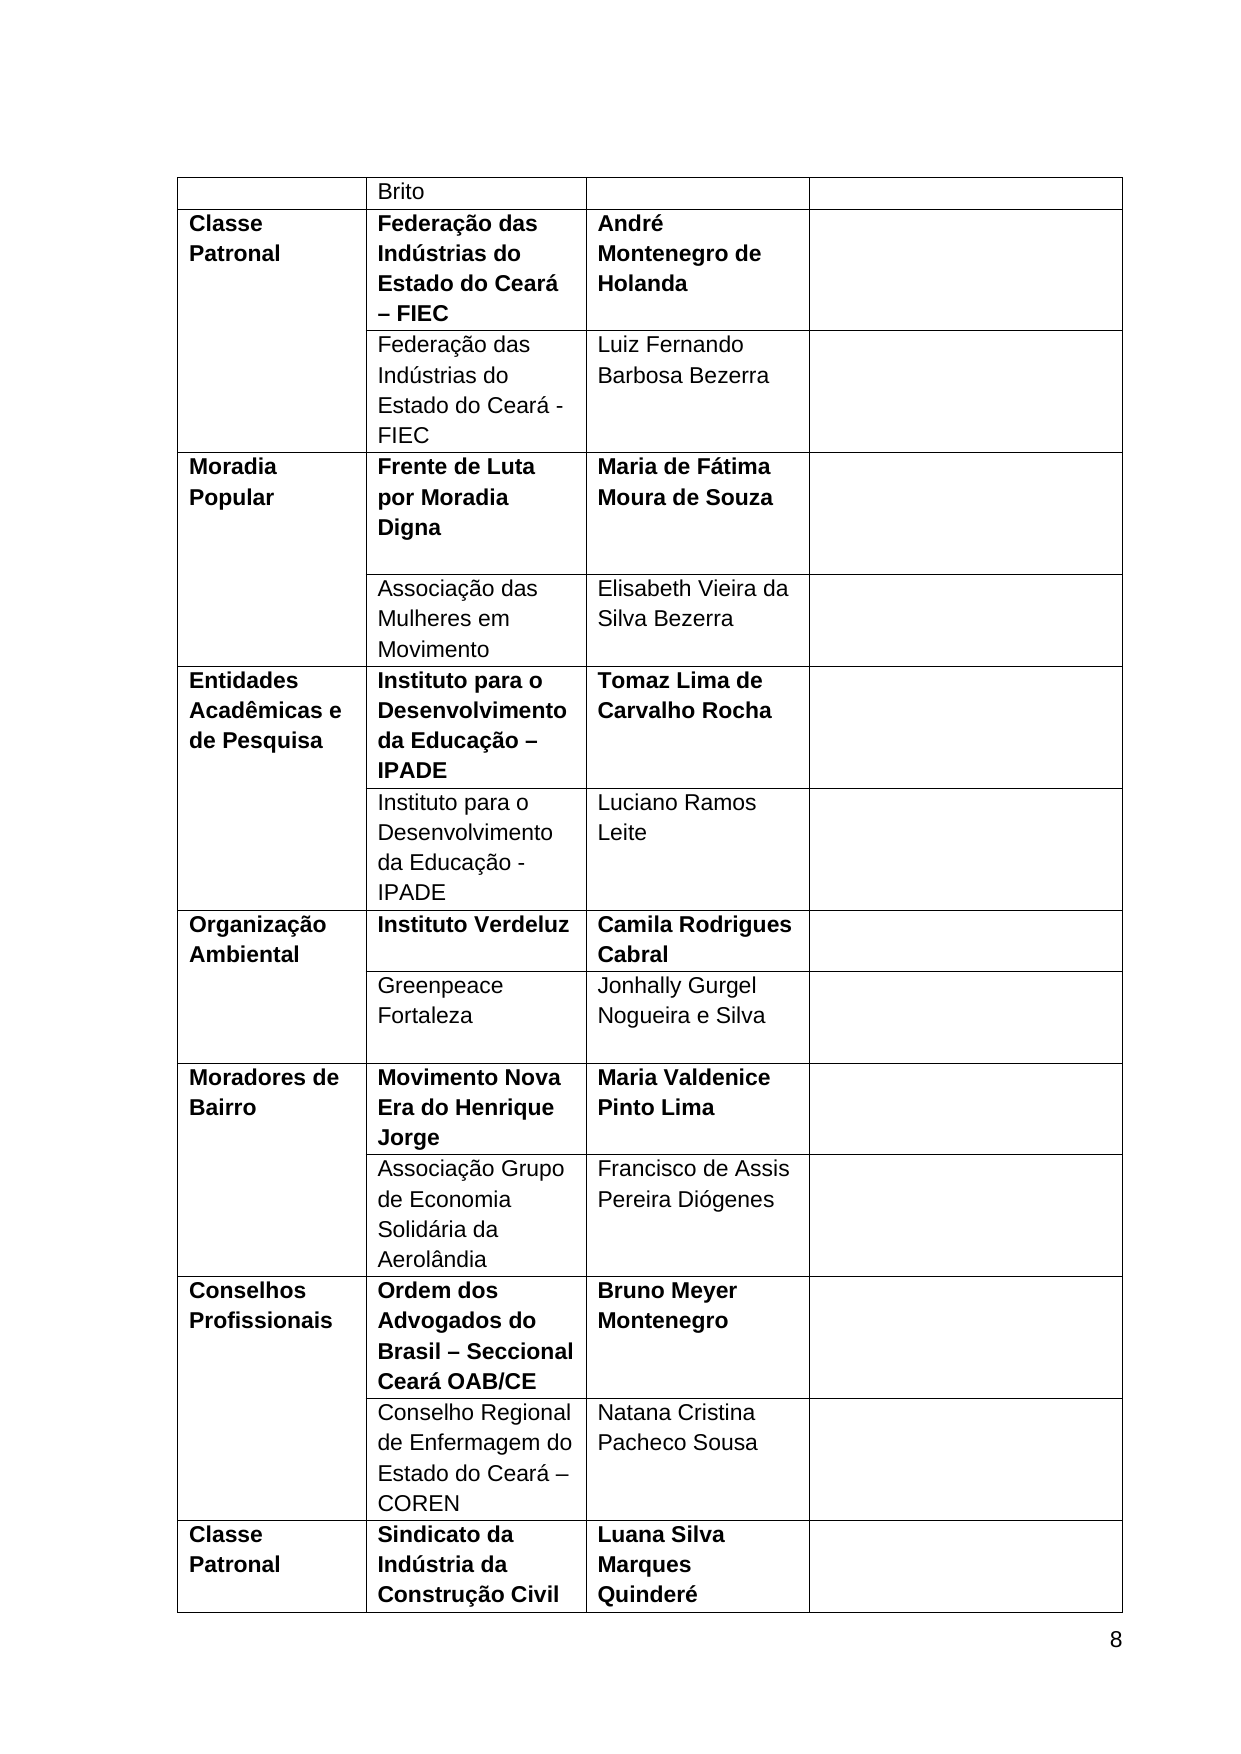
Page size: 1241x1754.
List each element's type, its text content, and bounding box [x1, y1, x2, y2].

table_cell Entidades Acadêmicas e de Pesquisa [178, 667, 366, 909]
table_cell Maria de Fátima Moura de Souza [587, 453, 809, 574]
table_cell [810, 972, 1122, 1063]
table_cell [587, 178, 809, 208]
table_cell [810, 1399, 1122, 1520]
table_cell Federação das Indústrias do Estado do Ceará - FIEC [367, 331, 586, 452]
table_cell Elisabeth Vieira da Silva Bezerra [587, 575, 809, 666]
table_cell Classe Patronal [178, 1521, 366, 1612]
table_cell Frente de Luta por Moradia Digna [367, 453, 586, 574]
table_cell Associação Grupo de Economia Solidária da Aerolândia [367, 1155, 586, 1276]
table_cell Brito [367, 178, 586, 208]
table_cell Federação das Indústrias do Estado do Ceará – FIEC [367, 210, 586, 330]
table_cell Francisco de Assis Pereira Diógenes [587, 1155, 809, 1276]
table_cell Greenpeace Fortaleza [367, 972, 586, 1063]
table_cell Ordem dos Advogados do Brasil – Seccional Ceará OAB/CE [367, 1277, 586, 1398]
table_cell [810, 1521, 1122, 1612]
table_cell Associação das Mulheres em Movimento [367, 575, 586, 666]
table_cell Conselho Regional de Enfermagem do Estado do Ceará – COREN [367, 1399, 586, 1520]
table_cell [810, 1277, 1122, 1398]
table_cell [810, 575, 1122, 666]
table_cell André Montenegro de Holanda [587, 210, 809, 330]
table_cell Instituto para o Desenvolvimento da Educação – IPADE [367, 667, 586, 788]
table_cell Conselhos Profissionais [178, 1277, 366, 1520]
table_cell [810, 178, 1122, 208]
table_cell Camila Rodrigues Cabral [587, 911, 809, 971]
table_cell Jonhally Gurgel Nogueira e Silva [587, 972, 809, 1063]
table_cell Organização Ambiental [178, 911, 366, 1063]
table_cell Moradores de Bairro [178, 1064, 366, 1276]
table_cell Instituto Verdeluz [367, 911, 586, 971]
table_cell Sindicato da Indústria da Construção Civil [367, 1521, 586, 1612]
table_cell [810, 789, 1122, 909]
table_cell Moradia Popular [178, 453, 366, 666]
table_cell [810, 667, 1122, 788]
table_cell Bruno Meyer Montenegro [587, 1277, 809, 1398]
table_cell [810, 453, 1122, 574]
table_cell Luana Silva Marques Quinderé [587, 1521, 809, 1612]
table_cell Maria Valdenice Pinto Lima [587, 1064, 809, 1154]
table_cell [810, 331, 1122, 452]
table_cell Luciano Ramos Leite [587, 789, 809, 909]
table_cell [810, 210, 1122, 330]
table_cell [810, 1064, 1122, 1154]
table_cell Classe Patronal [178, 210, 366, 452]
table_cell Tomaz Lima de Carvalho Rocha [587, 667, 809, 788]
table_cell [810, 1155, 1122, 1276]
table_cell Natana Cristina Pacheco Sousa [587, 1399, 809, 1520]
table_cell Instituto para o Desenvolvimento da Educação - IPADE [367, 789, 586, 909]
table_cell Luiz Fernando Barbosa Bezerra [587, 331, 809, 452]
table_cell [810, 911, 1122, 971]
table_cell Movimento Nova Era do Henrique Jorge [367, 1064, 586, 1154]
